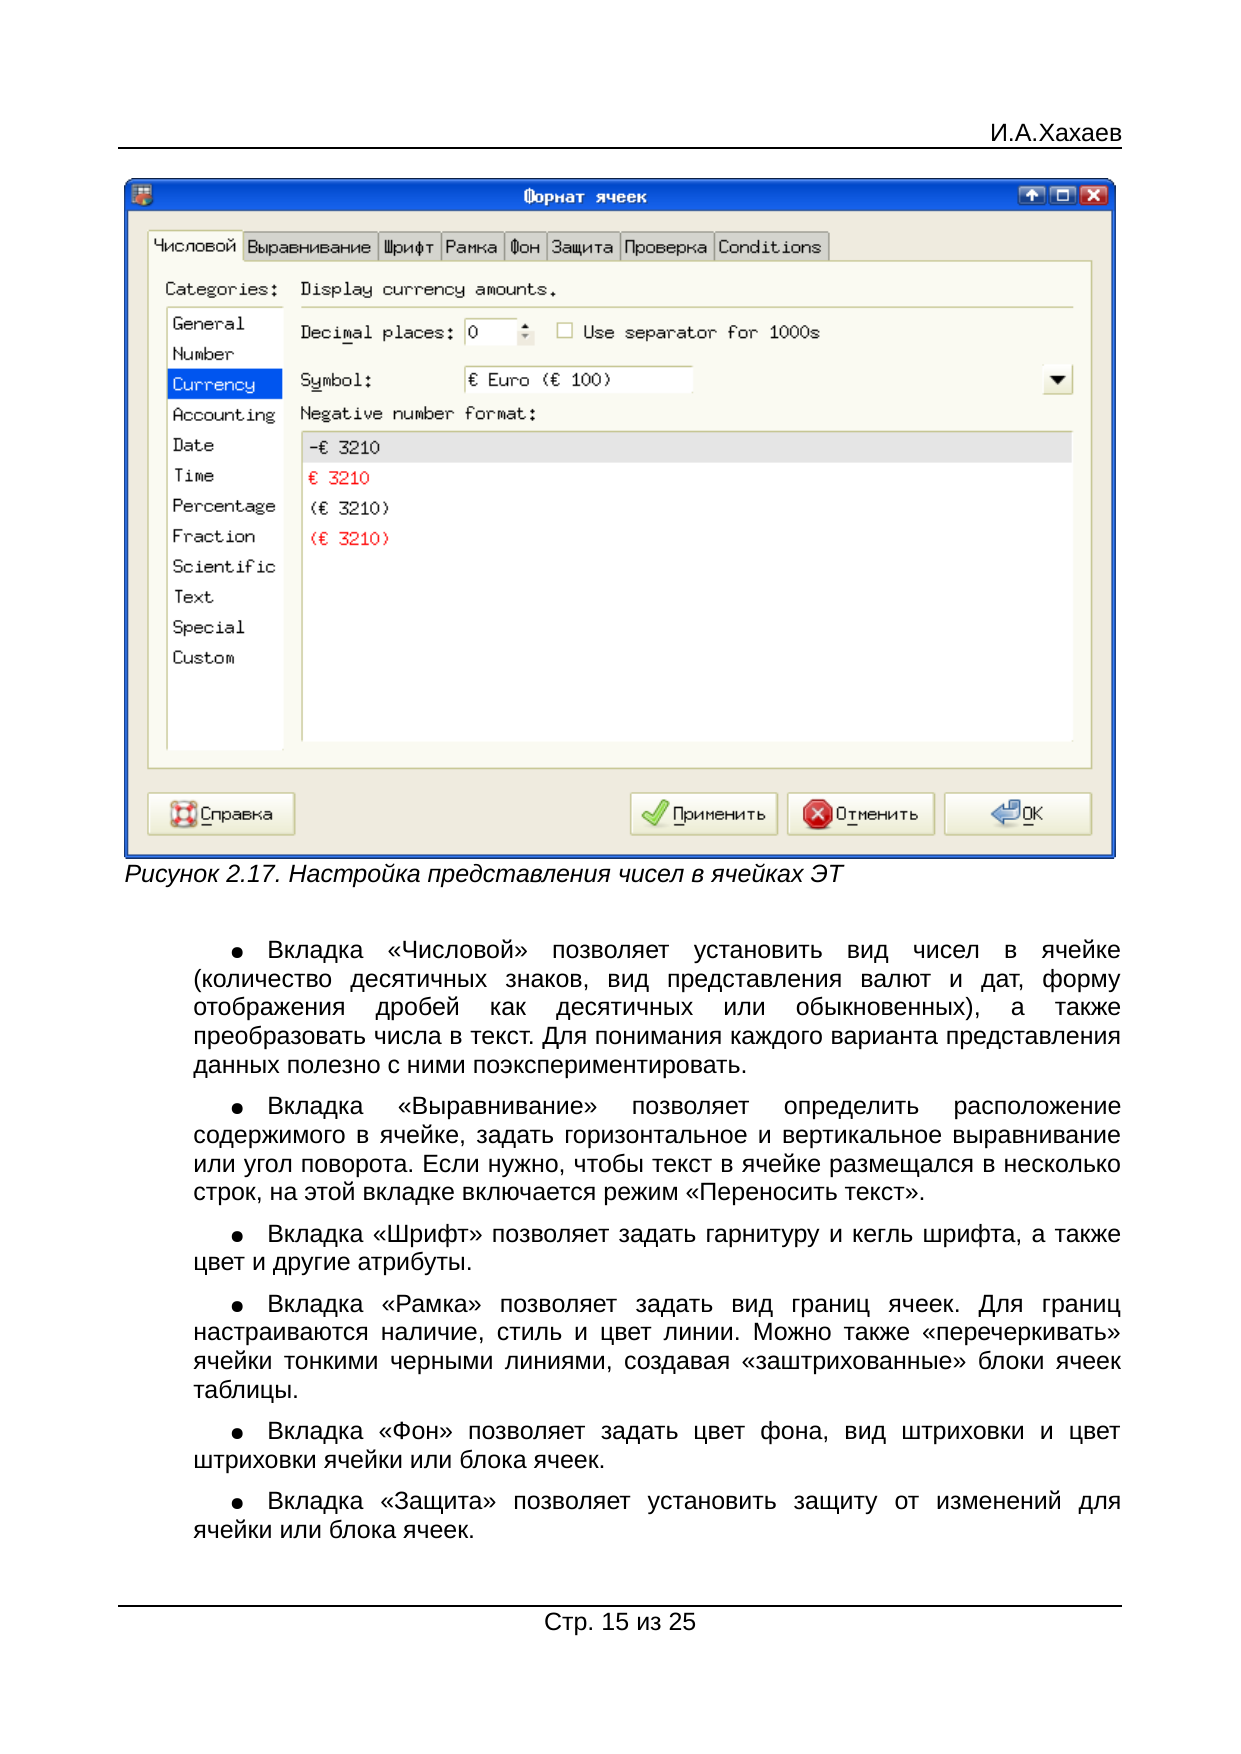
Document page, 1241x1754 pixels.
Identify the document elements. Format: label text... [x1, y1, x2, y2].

list Вкладка «Защита» позволяет установить защиту от изменений для ячейки или блока ячеек. [156, 1486, 1122, 1544]
list Вкладка «Числовой» позволяет установить вид чисел в ячейке (количество десятичных знаков, вид представления валют и дат, форму отображения дробей как десятичных или обыкновенных), а также преобразовать числа в текст. Для понимания каждого варианта представления данных полезно с ними поэкспериментировать. [156, 935, 1122, 1079]
text Рисунок 2.17. Настройка представления чисел в ячейках ЭТ [124, 859, 1116, 887]
list Вкладка «Рамка» позволяет задать вид границ ячеек. Для границ настраиваются наличие, стиль и цвет линии. Можно также «перечеркивать» ячейки тонкими черными линиями, создавая «заштрихованные» блоки ячеек таблицы. [156, 1289, 1122, 1404]
list Вкладка «Шрифт» позволяет задать гарнитуру и кегль шрифта, а также цвет и другие атрибуты. [156, 1219, 1122, 1276]
list Вкладка «Выравнивание» позволяет определить расположение содержимого в ячейке, задать горизонтальное и вертикальное выравнивание или угол поворота. Если нужно, чтобы текст в ячейке размещался в несколько строк, на этой вкладке включается режим «Переносить текст». [156, 1091, 1122, 1206]
picture [124, 178, 1116, 859]
list Вкладка «Фон» позволяет задать цвет фона, вид штриховки и цвет штриховки ячейки или блока ячеек. [156, 1416, 1122, 1474]
